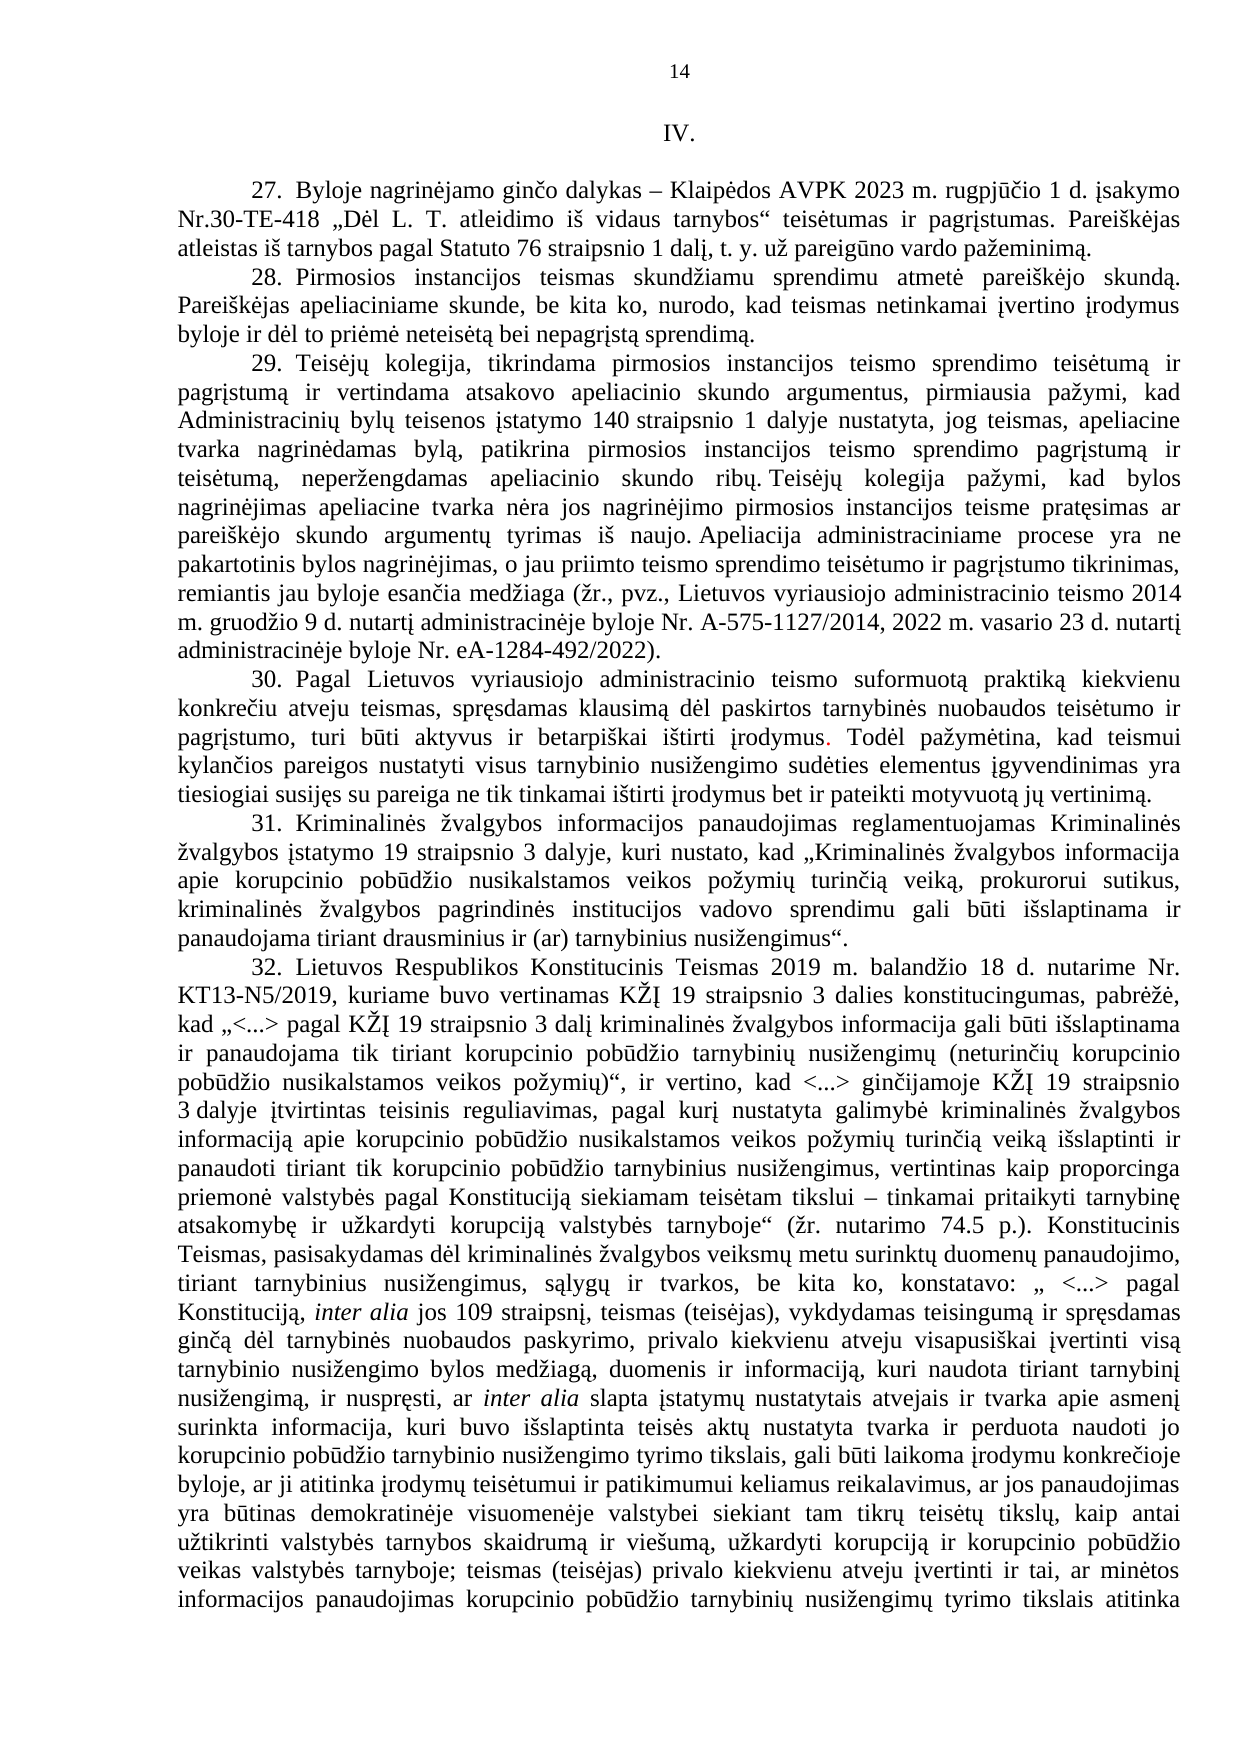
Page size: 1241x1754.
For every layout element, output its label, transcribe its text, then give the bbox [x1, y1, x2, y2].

text 31. Kriminalinės žvalgybos informacijos panaudojimas reglamentuojamas Kriminalinės žvalgybos įstatymo 19 straipsnio 3 dalyje, kuri nustato, kad „Kriminalinės žvalgybos informacija apie korupcinio pobūdžio nusikalstamos veikos požymių turinčią veiką, prokurorui sutikus, kriminalinės žvalgybos pagrindinės institucijos vadovo sprendimu gali būti išslaptinama ir panaudojama tiriant drausminius ir (ar) tarnybinius nusižengimus“. [177, 808, 1181, 952]
text IV. [177, 118, 1181, 147]
text 29. Teisėjų kolegija, tikrindama pirmosios instancijos teismo sprendimo teisėtumą ir pagrįstumą ir vertindama atsakovo apeliacinio skundo argumentus, pirmiausia pažymi, kad Administracinių bylų teisenos įstatymo 140 straipsnio 1 dalyje nustatyta, jog teismas, apeliacine tvarka nagrinėdamas bylą, patikrina pirmosios instancijos teismo sprendimo pagrįstumą ir teisėtumą, neperžengdamas apeliacinio skundo ribų. Teisėjų kolegija pažymi, kad bylos nagrinėjimas apeliacine tvarka nėra jos nagrinėjimo pirmosios instancijos teisme pratęsimas ar pareiškėjo skundo argumentų tyrimas iš naujo. Apeliacija administraciniame procese yra ne pakartotinis bylos nagrinėjimas, o jau priimto teismo sprendimo teisėtumo ir pagrįstumo tikrinimas, remiantis jau byloje esančia medžiaga (žr., pvz., Lietuvos vyriausiojo administracinio teismo 2014 m. gruodžio 9 d. nutartį administracinėje byloje Nr. A-575-1127/2014, 2022 m. vasario 23 d. nutartį administracinėje byloje Nr. eA-1284-492/2022). [177, 348, 1181, 664]
text 32. Lietuvos Respublikos Konstitucinis Teismas 2019 m. balandžio 18 d. nutarime Nr. KT13-N5/2019, kuriame buvo vertinamas KŽĮ 19 straipsnio 3 dalies konstitucingumas, pabrėžė, kad „<...> pagal KŽĮ 19 straipsnio 3 dalį kriminalinės žvalgybos informacija gali būti išslaptinama ir panaudojama tik tiriant korupcinio pobūdžio tarnybinių nusižengimų (neturinčių korupcinio pobūdžio nusikalstamos veikos požymių)“, ir vertino, kad <...> ginčijamoje KŽĮ 19 straipsnio 3 dalyje įtvirtintas teisinis reguliavimas, pagal kurį nustatyta galimybė kriminalinės žvalgybos informaciją apie korupcinio pobūdžio nusikalstamos veikos požymių turinčią veiką išslaptinti ir panaudoti tiriant tik korupcinio pobūdžio tarnybinius nusižengimus, vertintinas kaip proporcinga priemonė valstybės pagal Konstituciją siekiamam teisėtam tikslui – tinkamai pritaikyti tarnybinę atsakomybę ir užkardyti korupciją valstybės tarnyboje“ (žr. nutarimo 74.5 p.). Konstitucinis Teismas, pasisakydamas dėl kriminalinės žvalgybos veiksmų metu surinktų duomenų panaudojimo, tiriant tarnybinius nusižengimus, sąlygų ir tvarkos, be kita ko, konstatavo: „ <...> pagal Konstituciją, inter alia jos 109 straipsnį, teismas (teisėjas), vykdydamas teisingumą ir spręsdamas ginčą dėl tarnybinės nuobaudos paskyrimo, privalo kiekvienu atveju visapusiškai įvertinti visą tarnybinio nusižengimo bylos medžiagą, duomenis ir informaciją, kuri naudota tiriant tarnybinį nusižengimą, ir nuspręsti, ar inter alia slapta įstatymų nustatytais atvejais ir tvarka apie asmenį surinkta informacija, kuri buvo išslaptinta teisės aktų nustatyta tvarka ir perduota naudoti jo korupcinio pobūdžio tarnybinio nusižengimo tyrimo tikslais, gali būti laikoma įrodymu konkrečioje byloje, ar ji atitinka įrodymų teisėtumui ir patikimumui keliamus reikalavimus, ar jos panaudojimas yra būtinas demokratinėje visuomenėje valstybei siekiant tam tikrų teisėtų tikslų, kaip antai užtikrinti valstybės tarnybos skaidrumą ir viešumą, užkardyti korupciją ir korupcinio pobūdžio veikas valstybės tarnyboje; teismas (teisėjas) privalo kiekvienu atveju įvertinti ir tai, ar minėtos informacijos panaudojimas korupcinio pobūdžio tarnybinių nusižengimų tyrimo tikslais atitinka [177, 952, 1181, 1613]
text 27. Byloje nagrinėjamo ginčo dalykas – Klaipėdos AVPK 2023 m. rugpjūčio 1 d. įsakymo Nr.30-TE-418 „Dėl L. T. atleidimo iš vidaus tarnybos“ teisėtumas ir pagrįstumas. Pareiškėjas atleistas iš tarnybos pagal Statuto 76 straipsnio 1 dalį, t. y. už pareigūno vardo pažeminimą. [177, 176, 1181, 262]
text 30. Pagal Lietuvos vyriausiojo administracinio teismo suformuotą praktiką kiekvienu konkrečiu atveju teismas, spręsdamas klausimą dėl paskirtos tarnybinės nuobaudos teisėtumo ir pagrįstumo, turi būti aktyvus ir betarpiškai ištirti įrodymus. Todėl pažymėtina, kad teismui kylančios pareigos nustatyti visus tarnybinio nusižengimo sudėties elementus įgyvendinimas yra tiesiogiai susijęs su pareiga ne tik tinkamai ištirti įrodymus bet ir pateikti motyvuotą jų vertinimą. [177, 664, 1181, 808]
text 28. Pirmosios instancijos teismas skundžiamu sprendimu atmetė pareiškėjo skundą. Pareiškėjas apeliaciniame skunde, be kita ko, nurodo, kad teismas netinkamai įvertino įrodymus byloje ir dėl to priėmė neteisėtą bei nepagrįstą sprendimą. [177, 262, 1181, 348]
